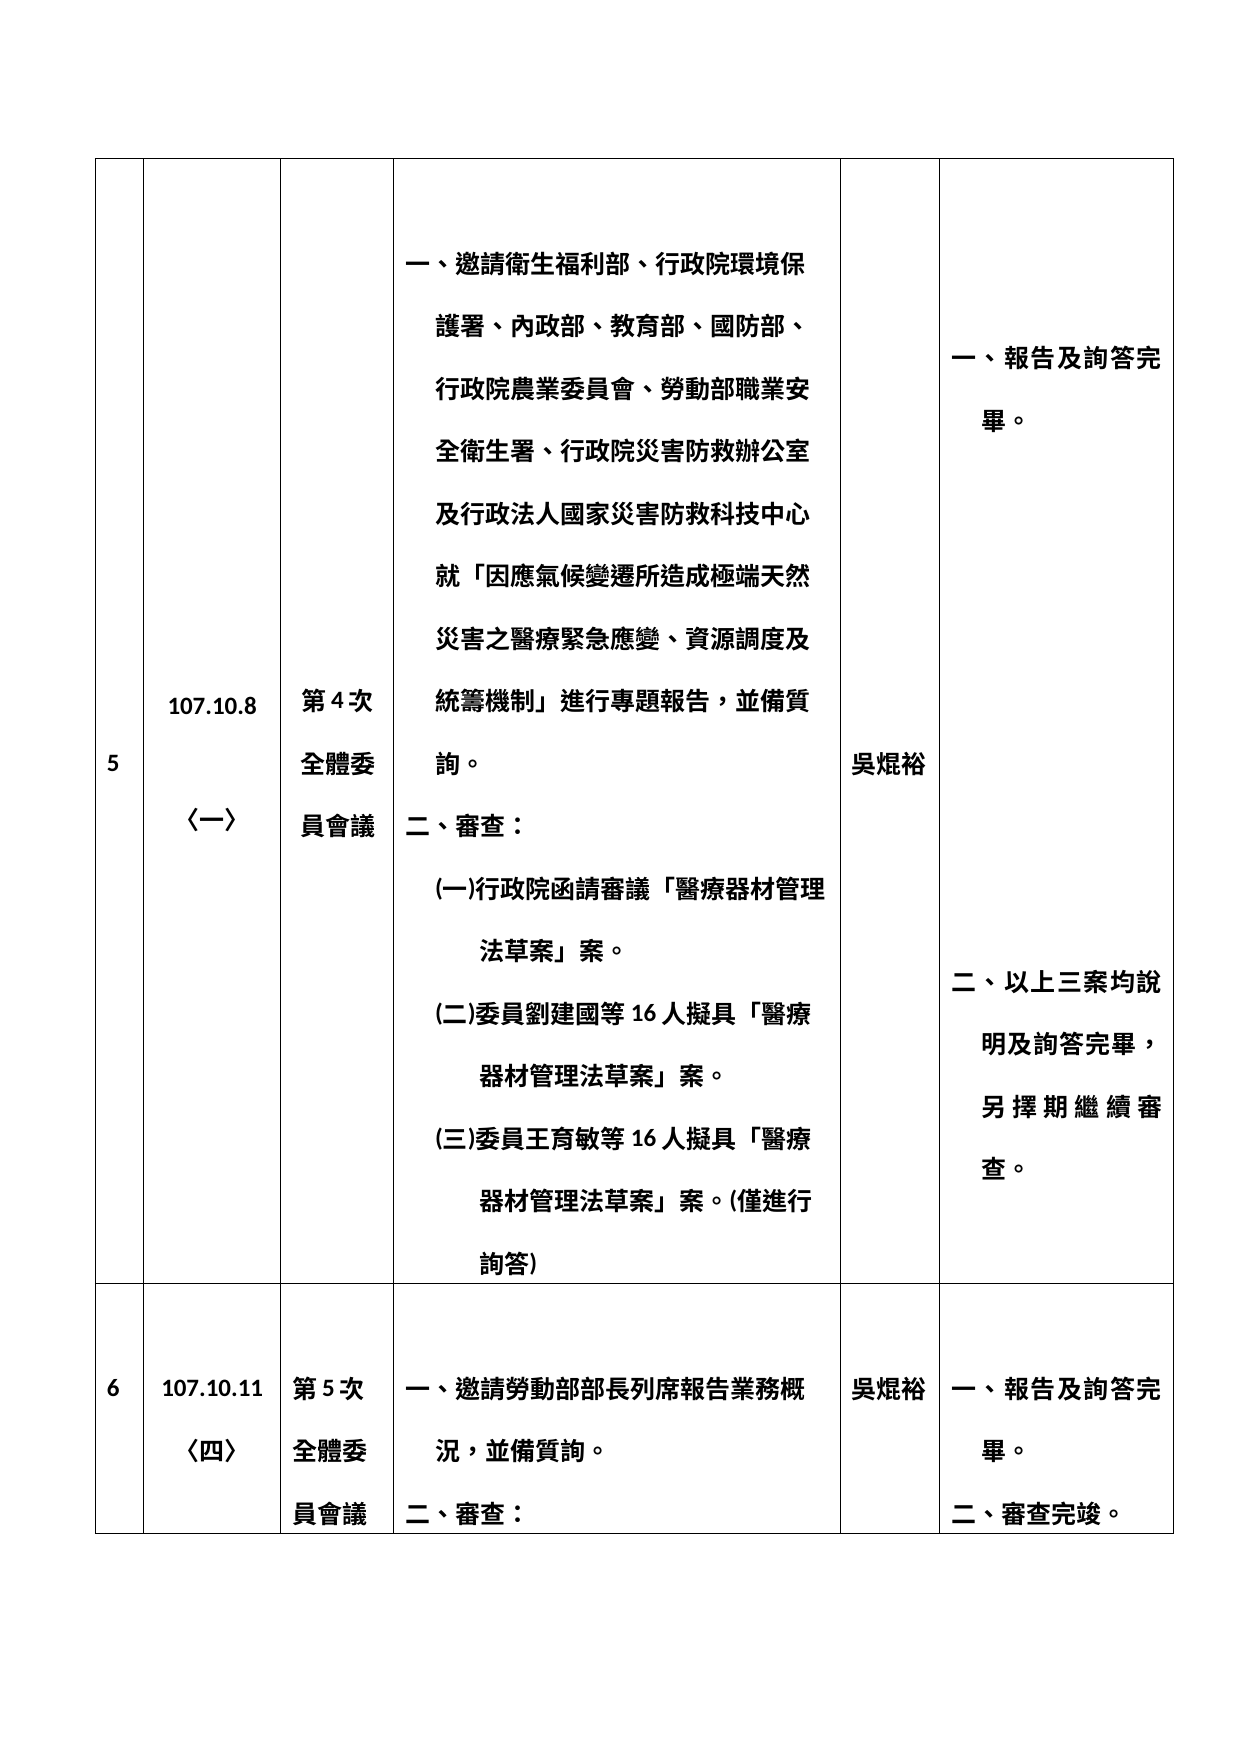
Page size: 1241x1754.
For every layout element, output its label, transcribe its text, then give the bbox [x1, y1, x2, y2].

table_cell 5 [96, 159, 143, 1283]
table_cell 第5次全體委員會議 [281, 1284, 393, 1533]
table_cell 6 [96, 1284, 143, 1533]
table_cell 吳焜裕 [841, 159, 939, 1283]
table_cell 吳焜裕 [841, 1284, 939, 1533]
table_cell 一、報告及詢答完畢。 二、審查完竣。 [940, 1284, 1173, 1533]
table_cell 107.10.11 〈四〉 [144, 1284, 280, 1533]
table_cell 一、邀請衛生福利部、行政院環境保護署、內政部、教育部、國防部、行政院農業委員會、勞動部職業安全衛生署、行政院災害防救辦公室及行政法人國家災害防救科技中心就「因應氣候變遷所造成極端天然災害之醫療緊急應變、資源調度及統籌機制」進行專題報告，並備質詢。 二、審查： (一)行政院函請審議「醫療器材管理法草案」案。 (二)委員劉建國等16人擬具「醫療器材管理法草案」案。 (三)委員王育敏等16人擬具「醫療器材管理法草案」案。(僅進行詢答) [394, 159, 840, 1283]
table_cell 一、報告及詢答完畢。 二、以上三案均說明及詢答完畢，另擇期繼續審查。 [940, 159, 1173, 1283]
table_cell 107.10.8 〈一〉 [144, 159, 280, 1283]
table_cell 第4次全體委員會議 [281, 159, 393, 1283]
table_cell 一、邀請勞動部部長列席報告業務概況，並備質詢。 二、審查： [394, 1284, 840, 1533]
